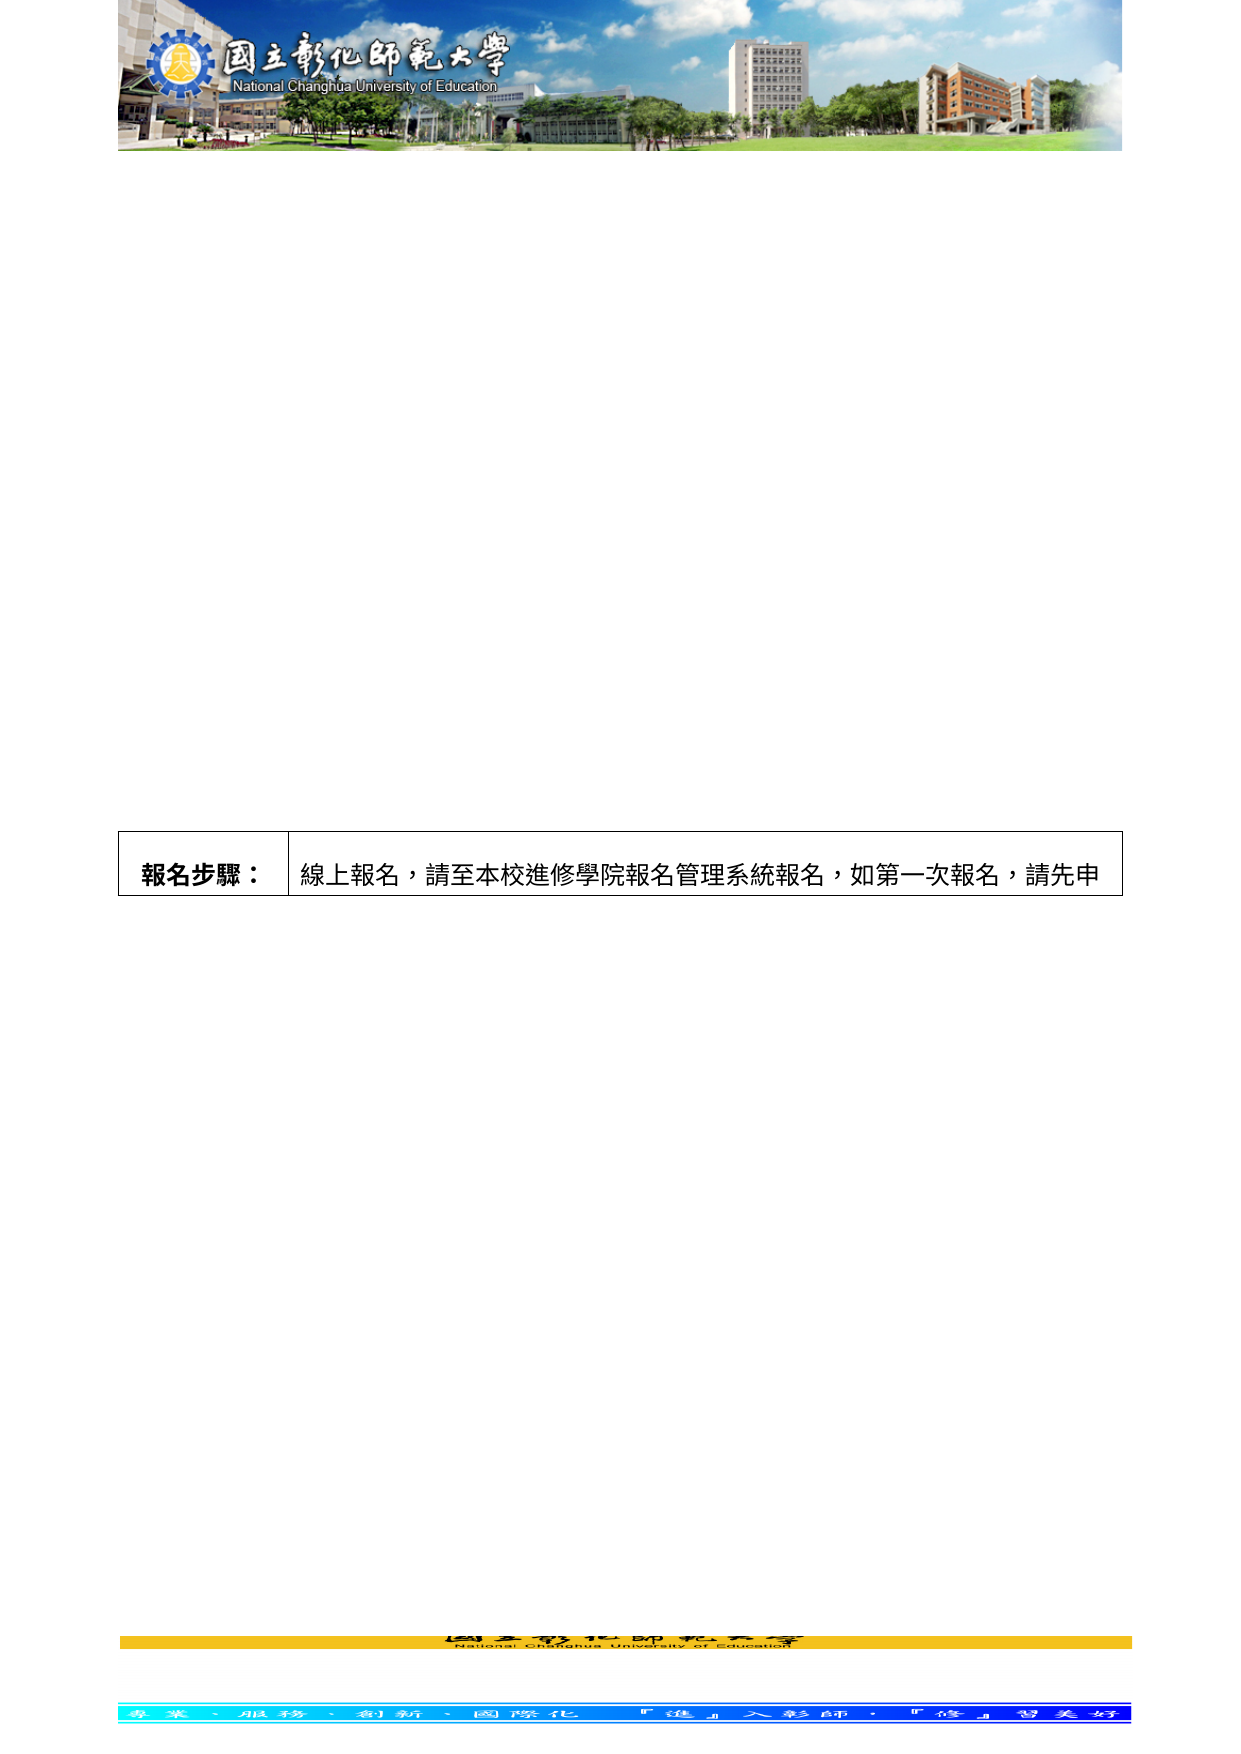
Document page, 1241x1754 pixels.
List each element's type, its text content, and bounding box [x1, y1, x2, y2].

table_cell 線上報名，請至本校進修學院報名管理系統報名，如第一次報名，請先申 [289, 832, 1122, 894]
table_cell 報名步驟： [119, 832, 288, 894]
